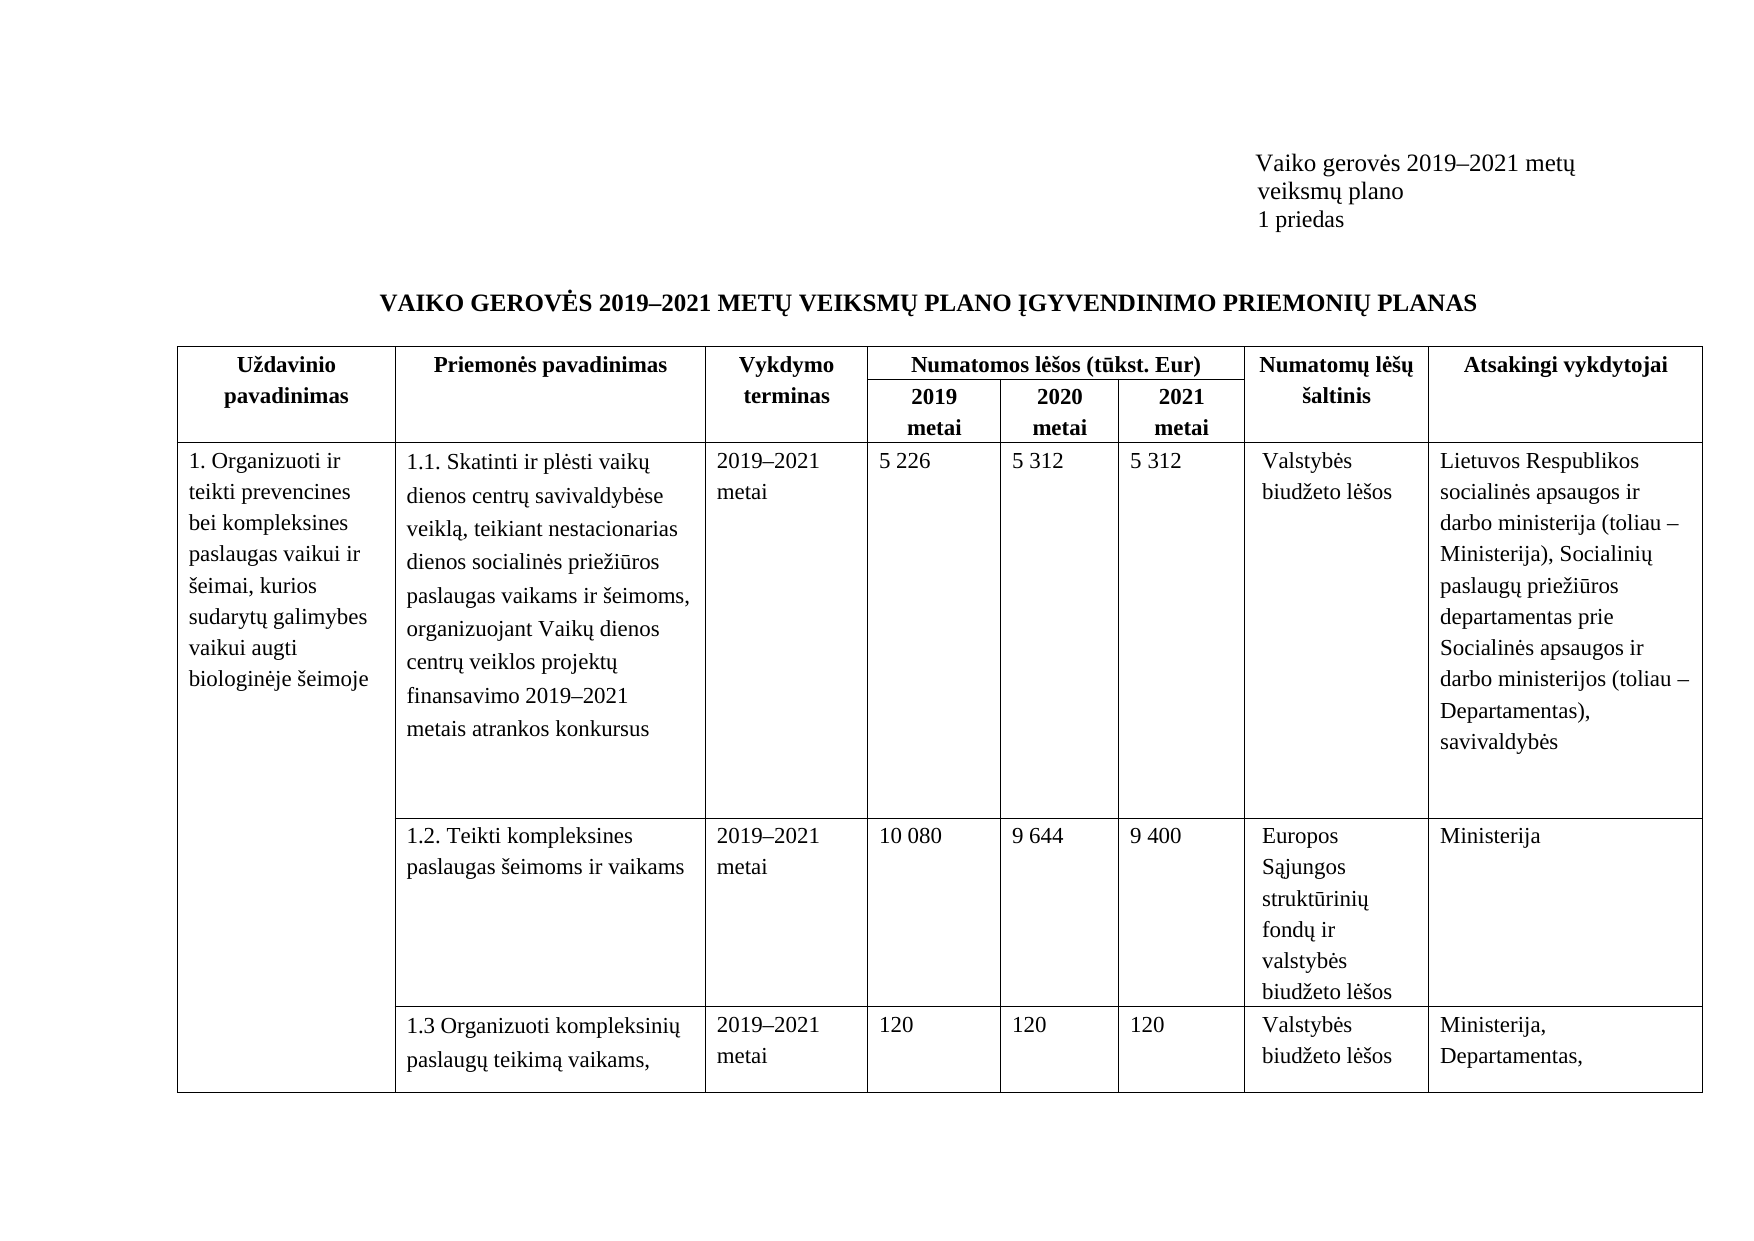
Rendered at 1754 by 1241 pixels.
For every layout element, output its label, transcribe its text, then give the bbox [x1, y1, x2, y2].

table_cell 1.2. Teikti kompleksines paslaugas šeimoms ir vaikams [396, 819, 705, 1006]
table_cell 2019 metai [868, 380, 1000, 442]
table_cell Ministerija, Departamentas, [1429, 1007, 1702, 1092]
table_cell 5 312 [1119, 443, 1244, 817]
table_cell Lietuvos Respublikos socialinės apsaugos ir darbo ministerija (toliau – Ministerija), Socialinių paslaugų priežiūros departamentas prie Socialinės apsaugos ir darbo ministerijos (toliau – Departamentas), savivaldybės [1429, 443, 1702, 817]
table_cell 2019–2021 metai [706, 443, 867, 817]
table_cell Valstybės biudžeto lėšos [1245, 1007, 1428, 1092]
table_cell 2019–2021 metai [706, 1007, 867, 1092]
text Vaiko gerovės 2019–2021 metų [177, 148, 1680, 176]
table_cell 5 226 [868, 443, 1000, 817]
table_cell 2021 metai [1119, 380, 1244, 442]
table_header Uždavinio pavadinimas [178, 347, 395, 442]
table_cell 2019–2021 metai [706, 819, 867, 1006]
table_cell 2020 metai [1001, 380, 1118, 442]
table_cell 1. Organizuoti ir teikti prevencines bei kompleksines paslaugas vaikui ir šeimai, kurios sudarytų galimybes vaikui augti biologinėje šeimoje [178, 443, 395, 1092]
table_cell 10 080 [868, 819, 1000, 1006]
table_header Numatomos lėšos (tūkst. Eur) [868, 347, 1244, 378]
table_cell 120 [1001, 1007, 1118, 1092]
text 1 priedas [1257, 205, 1680, 233]
table_cell Ministerija [1429, 819, 1702, 1006]
table_cell 9 644 [1001, 819, 1118, 1006]
table_cell Europos Sąjungos struktūrinių fondų ir valstybės biudžeto lėšos [1245, 819, 1428, 1006]
table_cell Valstybės biudžeto lėšos [1245, 443, 1428, 817]
table_header Vykdymo terminas [706, 347, 867, 442]
text veiksmų plano [1122, 176, 1680, 205]
table_header Atsakingi vykdytojai [1429, 347, 1702, 442]
table_cell 1.3 Organizuoti kompleksinių paslaugų teikimą vaikams, [396, 1007, 705, 1092]
table_header Numatomų lėšų šaltinis [1245, 347, 1428, 442]
table_cell 120 [1119, 1007, 1244, 1092]
table_header Priemonės pavadinimas [396, 347, 705, 442]
table_cell 120 [868, 1007, 1000, 1092]
table_cell 5 312 [1001, 443, 1118, 817]
table_cell 9 400 [1119, 819, 1244, 1006]
text VAIKO GEROVĖS 2019–2021 METŲ VEIKSMŲ PLANO ĮGYVENDINIMO PRIEMONIŲ PLANAS [177, 288, 1680, 317]
table_cell 1.1. Skatinti ir plėsti vaikų dienos centrų savivaldybėse veiklą, teikiant nestacionarias dienos socialinės priežiūros paslaugas vaikams ir šeimoms, organizuojant Vaikų dienos centrų veiklos projektų finansavimo 2019–2021 metais atrankos konkursus [396, 443, 705, 817]
